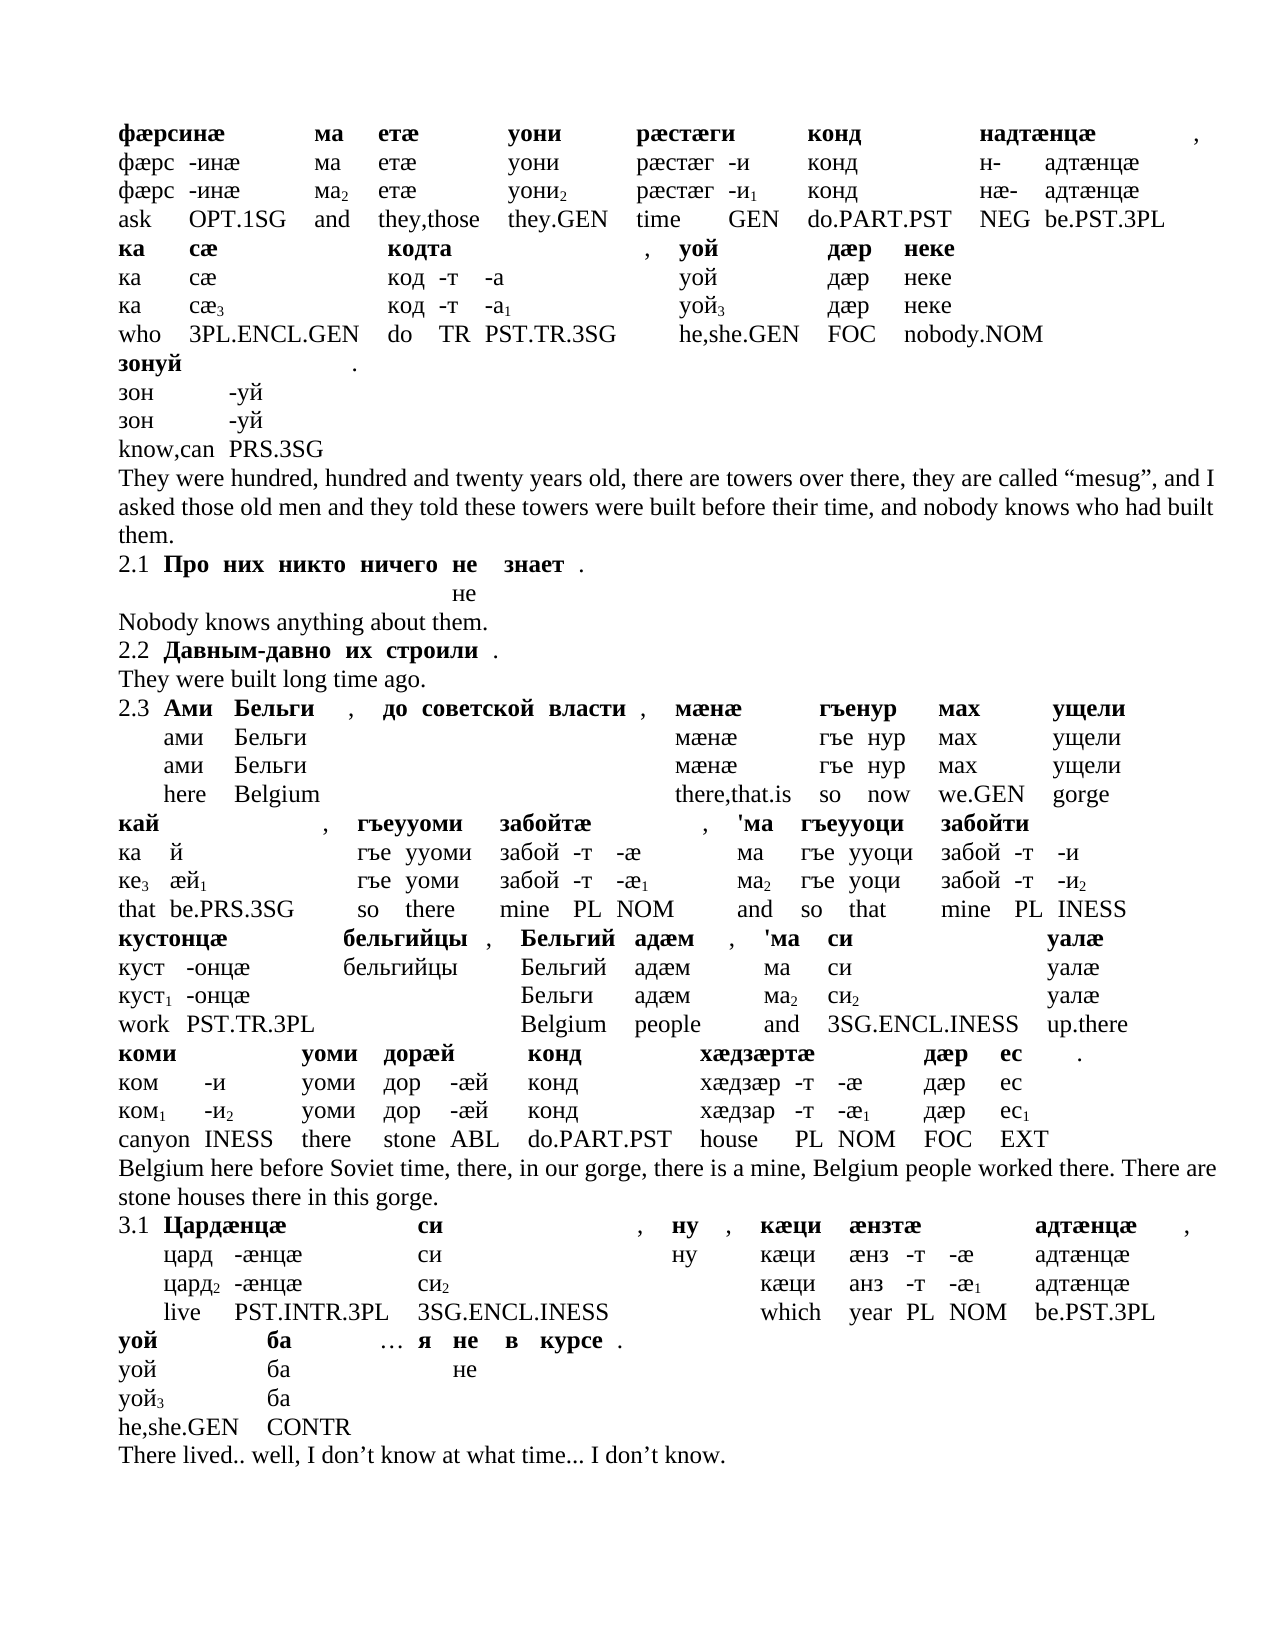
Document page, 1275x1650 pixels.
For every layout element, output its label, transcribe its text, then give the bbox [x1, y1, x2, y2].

text сæ [189, 262, 360, 291]
text -и2 [1057, 866, 1127, 894]
text ка [118, 262, 161, 291]
text live [163, 1297, 220, 1326]
text дæр [924, 1038, 986, 1067]
text конд [528, 1096, 672, 1124]
text ма [737, 837, 773, 866]
text конд [807, 176, 952, 204]
text адæм [634, 952, 701, 981]
text я [418, 1326, 439, 1354]
text ес1 [1000, 1096, 1049, 1124]
text which [760, 1297, 821, 1326]
text work [118, 1009, 172, 1038]
text PST.TR.3SG [484, 319, 617, 348]
text . [351, 348, 372, 377]
text -т [573, 866, 602, 894]
text -т [794, 1067, 824, 1096]
text анз [849, 1268, 892, 1297]
text NOM [616, 894, 674, 923]
text Belgium [234, 779, 320, 808]
text кæци [760, 1268, 821, 1297]
text гъе [801, 837, 835, 866]
text PL [906, 1297, 935, 1326]
text , [729, 923, 750, 952]
text мæнæ [675, 693, 805, 722]
text власти [548, 693, 626, 722]
text ууоми [405, 837, 472, 866]
text and [314, 204, 350, 233]
text here [163, 779, 206, 808]
text 2.3 [118, 693, 149, 722]
text they,those [378, 204, 480, 233]
text GEN [728, 204, 779, 233]
text дор [383, 1096, 436, 1124]
text си [417, 1211, 623, 1239]
text 'ма [763, 923, 814, 952]
text æнз [849, 1239, 892, 1268]
text ба [267, 1326, 365, 1354]
text -æ1 [838, 1096, 896, 1124]
text -т [1014, 866, 1043, 894]
text ‎‎They were built long time ago. [118, 664, 1249, 693]
text there [405, 894, 472, 923]
text гъе [819, 751, 853, 779]
text си [827, 952, 1019, 981]
text адтæнцæ [1044, 147, 1166, 176]
text Belgium here before Soviet time, there, in our gorge, there is a mine, Belgium people worked there. There are stone houses there in this gorge. [118, 1153, 1249, 1211]
text не [453, 1354, 477, 1383]
text æнзтæ [849, 1211, 1021, 1239]
text си2 [827, 981, 1019, 1009]
text мæнæ [675, 751, 792, 779]
text be.PRS.3SG [169, 894, 294, 923]
text -æ [949, 1239, 1007, 1268]
text PRS.3SG [228, 434, 324, 463]
text етæ [378, 176, 480, 204]
text ну [672, 1239, 698, 1268]
text конд [807, 147, 952, 176]
text -æ1 [949, 1268, 1007, 1297]
text адтæнцæ [1044, 176, 1166, 204]
text ма [314, 147, 350, 176]
text уой [118, 1326, 253, 1354]
text ма2 [314, 176, 350, 204]
text курсе [540, 1326, 603, 1354]
text код [387, 262, 425, 291]
text етæ [378, 118, 494, 147]
text he,she.GEN [118, 1412, 239, 1441]
text ес [1000, 1038, 1063, 1067]
text they.GEN [508, 204, 608, 233]
text ами [163, 751, 206, 779]
text Бельги [520, 981, 607, 1009]
text and [737, 894, 773, 923]
text гъеууоци [801, 808, 927, 837]
text мах [938, 722, 1025, 751]
text , [644, 233, 665, 262]
text Belgium [520, 1009, 607, 1038]
text up.there [1047, 1009, 1128, 1038]
text ask [118, 204, 175, 233]
text рæстæги [636, 118, 793, 147]
text уалæ [1047, 952, 1128, 981]
text -а [484, 262, 617, 291]
text -т [439, 291, 471, 319]
text and [763, 1009, 800, 1038]
text фæрс [118, 147, 175, 176]
text , [725, 1211, 746, 1239]
text -т [794, 1096, 824, 1124]
text PL [794, 1124, 824, 1153]
text so [801, 894, 835, 923]
text не [452, 578, 476, 607]
text æй1 [169, 866, 294, 894]
text цард [163, 1239, 220, 1268]
text уоми [405, 866, 472, 894]
text забойтæ [499, 808, 688, 837]
text сæ3 [189, 291, 360, 319]
text -а1 [484, 291, 617, 319]
text … [379, 1326, 404, 1354]
text ами [163, 722, 206, 751]
text уони2 [508, 176, 608, 204]
text ABL [450, 1124, 500, 1153]
text mine [499, 894, 559, 923]
text . [1076, 1038, 1097, 1067]
text гъе [801, 866, 835, 894]
text не [452, 549, 490, 578]
text gorge [1052, 779, 1121, 808]
text -æй [450, 1096, 500, 1124]
text ма [763, 952, 800, 981]
text ка [118, 837, 156, 866]
text кустонцæ [118, 923, 329, 952]
text Бельги [234, 751, 320, 779]
text so [357, 894, 391, 923]
text уалæ [1047, 981, 1128, 1009]
text си [827, 923, 1033, 952]
text зон [118, 406, 215, 434]
text конд [807, 118, 966, 147]
text куст [118, 952, 172, 981]
text уой [118, 1354, 239, 1383]
text не [453, 1326, 491, 1354]
text нур [867, 722, 910, 751]
text ущели [1052, 722, 1121, 751]
text ущели [1052, 693, 1135, 722]
text EXT [1000, 1124, 1049, 1153]
text уой [679, 262, 800, 291]
text -æ1 [616, 866, 674, 894]
text PST.TR.3PL [186, 1009, 315, 1038]
text NOM [949, 1297, 1007, 1326]
text ка [118, 233, 175, 262]
text цард2 [163, 1268, 220, 1297]
text надтæнцæ [979, 118, 1179, 147]
text неке [904, 262, 1043, 291]
text сæ [189, 233, 374, 262]
text в [505, 1326, 526, 1354]
text CONTR [267, 1412, 351, 1441]
text house [700, 1124, 781, 1153]
text забой [941, 866, 1000, 894]
text year [849, 1297, 892, 1326]
text -онцæ [186, 981, 315, 1009]
text They were hundred, hundred and twenty years old, there are towers over there, they are called “mesug”, and I asked those old men and they told these towers were built before their time, and nobody knows who had built them. [118, 463, 1249, 549]
text ма2 [763, 981, 800, 1009]
text . [578, 549, 599, 578]
text кæци [760, 1211, 835, 1239]
text зон [118, 377, 215, 406]
text й [169, 837, 294, 866]
text уой [679, 233, 814, 262]
text ма2 [737, 866, 773, 894]
text Nobody knows anything about them. [118, 607, 1249, 636]
text уалæ [1047, 923, 1142, 952]
text забой [499, 837, 559, 866]
text рæстæг [636, 176, 714, 204]
text никто [278, 549, 346, 578]
text there [301, 1124, 356, 1153]
text There lived.. well, I don’t know at what time... I don’t know. [118, 1441, 1249, 1469]
text них [223, 549, 264, 578]
text куст1 [118, 981, 172, 1009]
text -т [439, 262, 471, 291]
text дор [383, 1067, 436, 1096]
text , [640, 693, 661, 722]
text we.GEN [938, 779, 1025, 808]
text . [617, 1326, 638, 1354]
text бельгийцы [343, 952, 458, 981]
text NOM [838, 1124, 896, 1153]
text -æ [616, 837, 674, 866]
text ма [314, 118, 364, 147]
text уой3 [118, 1383, 239, 1412]
text , [1183, 1211, 1204, 1239]
text гъе [357, 866, 391, 894]
text ке3 [118, 866, 156, 894]
text их [345, 636, 372, 664]
text мах [938, 693, 1039, 722]
text н- [979, 147, 1031, 176]
text , [702, 808, 723, 837]
text do.PART.PST [807, 204, 952, 233]
text time [636, 204, 714, 233]
text -æнцæ [234, 1239, 390, 1268]
text do.PART.PST [528, 1124, 672, 1153]
text ууоци [849, 837, 913, 866]
text код [387, 291, 425, 319]
text he,she.GEN [679, 319, 800, 348]
text гъеууоми [357, 808, 486, 837]
text адæм [634, 981, 701, 1009]
text stone [383, 1124, 436, 1153]
text нæ- [979, 176, 1031, 204]
text уоми [301, 1067, 356, 1096]
text Бельги [234, 722, 320, 751]
text -т [906, 1239, 935, 1268]
text -инæ [188, 147, 286, 176]
text Бельги [234, 693, 334, 722]
text FOC [827, 319, 876, 348]
text -и2 [204, 1096, 274, 1124]
text there,that.is [675, 779, 792, 808]
text кодта [387, 233, 630, 262]
text Цардæнцæ [163, 1211, 404, 1239]
text уони [508, 147, 608, 176]
text хæдзар [700, 1096, 781, 1124]
text 2.2 [118, 636, 149, 664]
text адтæнцæ [1035, 1211, 1170, 1239]
text -и1 [728, 176, 779, 204]
text PL [573, 894, 602, 923]
text Давным-давно [163, 636, 331, 664]
text гъе [357, 837, 391, 866]
text INESS [1057, 894, 1127, 923]
text PL [1014, 894, 1043, 923]
text so [819, 779, 853, 808]
text хæдзæр [700, 1067, 781, 1096]
text , [486, 923, 507, 952]
text , [348, 693, 369, 722]
text 3PL.ENCL.GEN [189, 319, 360, 348]
text гъе [819, 722, 853, 751]
text be.PST.3PL [1044, 204, 1166, 233]
text до [383, 693, 408, 722]
text ба [267, 1383, 351, 1412]
text -и [728, 147, 779, 176]
text кай [118, 808, 308, 837]
text Про [163, 549, 209, 578]
text TR [439, 319, 471, 348]
text конд [528, 1067, 672, 1096]
text ком1 [118, 1096, 190, 1124]
text мах [938, 751, 1025, 779]
text -т [906, 1268, 935, 1297]
text who [118, 319, 161, 348]
text неке [904, 291, 1043, 319]
text фæрс [118, 176, 175, 204]
text , [322, 808, 343, 837]
text неке [904, 233, 1057, 262]
text that [849, 894, 913, 923]
text конд [528, 1038, 686, 1067]
text зонуй [118, 348, 338, 377]
text know,can [118, 434, 215, 463]
text do [387, 319, 425, 348]
text -æй [450, 1067, 500, 1096]
text коми [118, 1038, 288, 1067]
text OPT.1SG [188, 204, 286, 233]
text 2.1 [118, 549, 149, 578]
text знает [504, 549, 564, 578]
text уой3 [679, 291, 800, 319]
text ущели [1052, 751, 1121, 779]
text -инæ [188, 176, 286, 204]
text -т [1014, 837, 1043, 866]
text that [118, 894, 156, 923]
text адтæнцæ [1035, 1268, 1156, 1297]
text забой [499, 866, 559, 894]
text етæ [378, 147, 480, 176]
text советской [422, 693, 534, 722]
text уоци [849, 866, 913, 894]
text забойти [941, 808, 1141, 837]
text 'ма [737, 808, 787, 837]
text ка [118, 291, 161, 319]
text -æнцæ [234, 1268, 390, 1297]
text ес [1000, 1067, 1049, 1096]
text ничего [360, 549, 438, 578]
text -æ [838, 1067, 896, 1096]
text забой [941, 837, 1000, 866]
text , [1193, 118, 1214, 147]
text ком [118, 1067, 190, 1096]
text дæр [924, 1096, 972, 1124]
text -онцæ [186, 952, 315, 981]
text уоми [301, 1096, 356, 1124]
text си [417, 1239, 609, 1268]
text хæдзæртæ [700, 1038, 910, 1067]
text дæр [827, 233, 890, 262]
text nobody.NOM [904, 319, 1043, 348]
text фæрсинæ [118, 118, 300, 147]
text адтæнцæ [1035, 1239, 1156, 1268]
text . [492, 636, 513, 664]
text Бельгий [520, 923, 621, 952]
text ба [267, 1354, 351, 1383]
text -и [204, 1067, 274, 1096]
text INESS [204, 1124, 274, 1153]
text -и [1057, 837, 1127, 866]
text уоми [301, 1038, 369, 1067]
text дæр [924, 1067, 972, 1096]
text -уй [228, 406, 324, 434]
text Ами [163, 693, 220, 722]
text кæци [760, 1239, 821, 1268]
text -уй [228, 377, 324, 406]
text canyon [118, 1124, 190, 1153]
text 3SG.ENCL.INESS [417, 1297, 609, 1326]
text дорæй [383, 1038, 514, 1067]
text дæр [827, 262, 876, 291]
text бельгийцы [343, 923, 472, 952]
text си2 [417, 1268, 609, 1297]
text мæнæ [675, 722, 792, 751]
text , [637, 1211, 658, 1239]
text рæстæг [636, 147, 714, 176]
text Бельгий [520, 952, 607, 981]
text дæр [827, 291, 876, 319]
text -т [573, 837, 602, 866]
text 3SG.ENCL.INESS [827, 1009, 1019, 1038]
text нур [867, 751, 910, 779]
text адæм [634, 923, 715, 952]
text FOC [924, 1124, 972, 1153]
text уони [508, 118, 622, 147]
text now [867, 779, 910, 808]
text 3.1 [118, 1211, 149, 1239]
text people [634, 1009, 701, 1038]
text PST.INTR.3PL [234, 1297, 390, 1326]
text NEG [979, 204, 1031, 233]
text be.PST.3PL [1035, 1297, 1156, 1326]
text строили [386, 636, 478, 664]
text mine [941, 894, 1000, 923]
text гъенур [819, 693, 924, 722]
text ну [672, 1211, 712, 1239]
